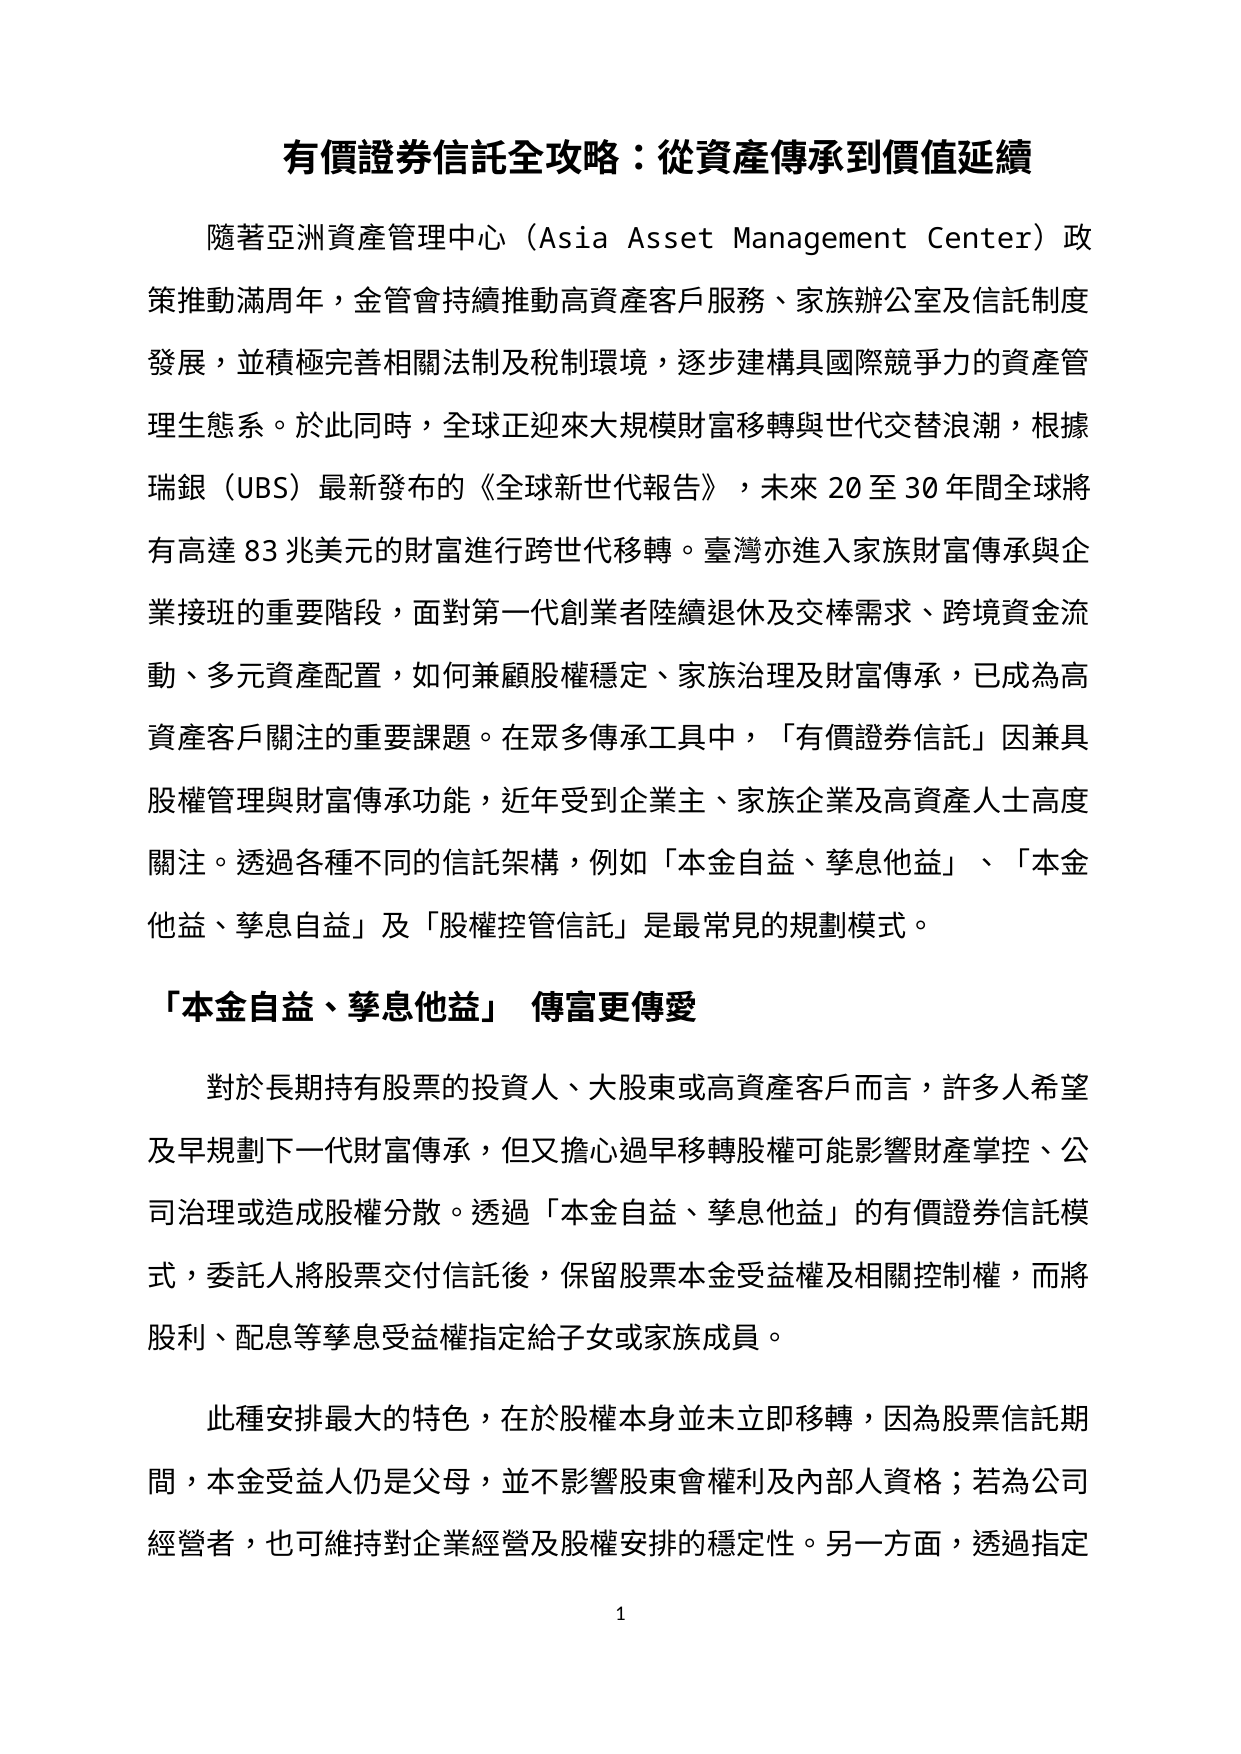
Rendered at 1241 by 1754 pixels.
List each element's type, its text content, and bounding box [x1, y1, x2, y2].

text 對於長期持有股票的投資人、大股東或高資產客戶而言，許多人希望及早規劃下一代財富傳承，但又擔心過早移轉股權可能影響財產掌控、公司治理或造成股權分散。透過「本金自益、孳息他益」的有價證券信託模式，委託人將股票交付信託後，保留股票本金受益權及相關控制權，而將股利、配息等孳息受益權指定給子女或家族成員。 [148, 1044, 1092, 1357]
text 「本金自益、孳息他益」 傳富更傳愛 [148, 963, 1092, 1025]
text 此種安排最大的特色，在於股權本身並未立即移轉，因為股票信託期間，本金受益人仍是父母，並不影響股東會權利及內部人資格；若為公司經營者，也可維持對企業經營及股權安排的穩定性。另一方面，透過指定子女成為每年股票股利或現金股利的受益人，可逐步進行財富傳承規劃，並運用該資金支持子女創業夢想或人生發展需求，展現父母的關愛與支持。在稅務規劃方面，受益權價值可依相關規定折算計算，有助於提高財富移轉效率並降低一次性移轉的稅務負擔。 [148, 1375, 1092, 1563]
text 有價證券信託全攻略：從資產傳承到價值延續 [148, 113, 1092, 175]
text 隨著亞洲資產管理中心（Asia Asset Management Center）政策推動滿周年，金管會持續推動高資產客戶服務、家族辦公室及信託制度發展，並積極完善相關法制及稅制環境，逐步建構具國際競爭力的資產管理生態系。於此同時，全球正迎來大規模財富移轉與世代交替浪潮，根據瑞銀（UBS）最新發布的《全球新世代報告》，未來20至30年間全球將有高達83兆美元的財富進行跨世代移轉。臺灣亦進入家族財富傳承與企業接班的重要階段，面對第一代創業者陸續退休及交棒需求、跨境資金流動、多元資產配置，如何兼顧股權穩定、家族治理及財富傳承，已成為高資產客戶關注的重要課題。在眾多傳承工具中，「有價證券信託」因兼具股權管理與財富傳承功能，近年受到企業主、家族企業及高資產人士高度關注。透過各種不同的信託架構，例如「本金自益、孳息他益」、「本金他益、孳息自益」及「股權控管信託」是最常見的規劃模式。 [148, 194, 1092, 944]
